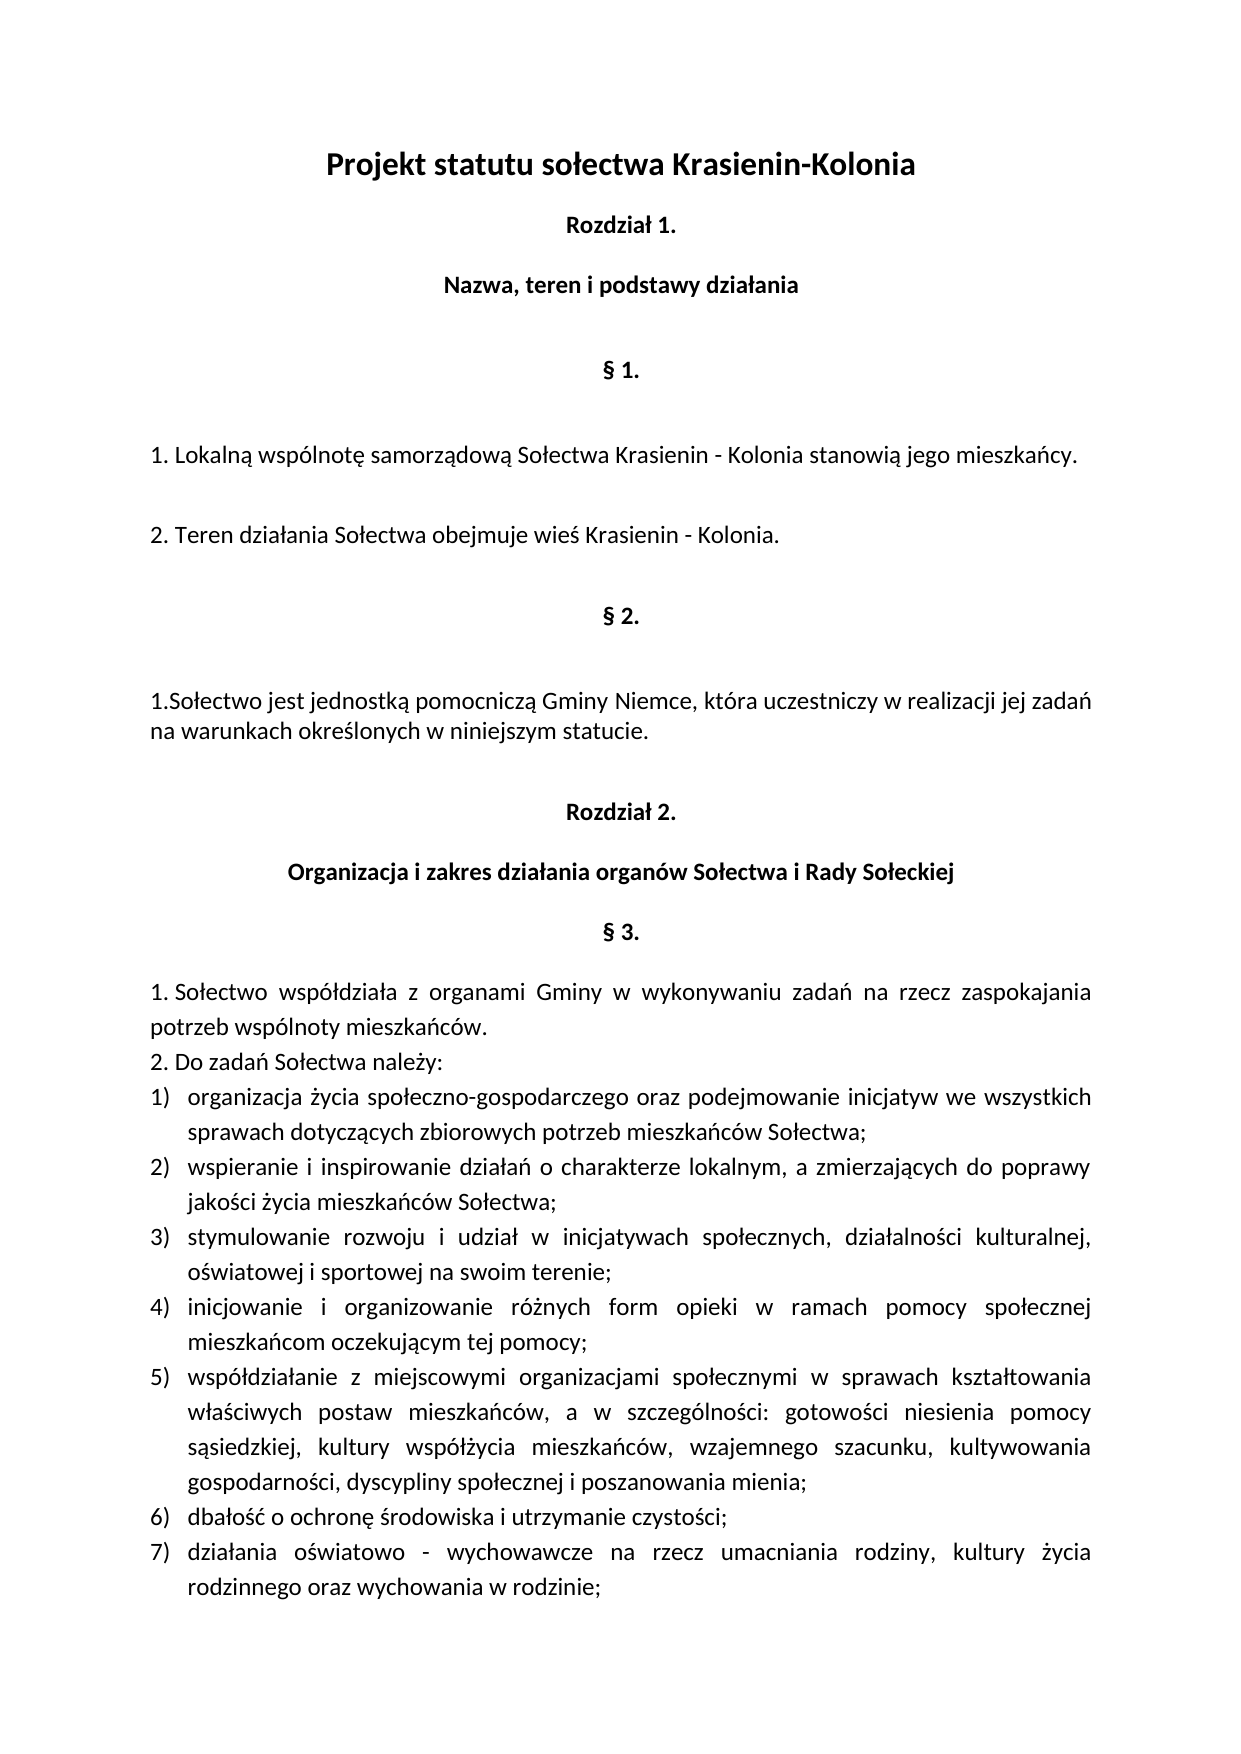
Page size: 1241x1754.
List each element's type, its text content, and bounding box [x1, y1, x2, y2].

text § 1. [150, 354, 1092, 384]
text § 3. [150, 916, 1092, 946]
text 3) stymulowanie rozwoju i udział w inicjatywach społecznych, działalności kulturalnej, oświatowej i sportowej na swoim terenie; [150, 1221, 1092, 1286]
text 5) współdziałanie z miejscowymi organizacjami społecznymi w sprawach kształtowania właściwych postaw mieszkańców, a w szczególności: gotowości niesienia pomocy sąsiedzkiej, kultury współżycia mieszkańców, wzajemnego szacunku, kultywowania gospodarności, dyscypliny społecznej i poszanowania mienia; [150, 1361, 1092, 1496]
text 2) wspieranie i inspirowanie działań o charakterze lokalnym, a zmierzających do poprawy jakości życia mieszkańców Sołectwa; [150, 1151, 1092, 1216]
text 2. Teren działania Sołectwa obejmuje wieś Krasienin - Kolonia. [150, 519, 1092, 550]
text 1. Sołectwo współdziała z organami Gminy w wykonywaniu zadań na rzecz zaspokajania potrzeb wspólnoty mieszkańców. [150, 976, 1092, 1041]
text 4) inicjowanie i organizowanie różnych form opieki w ramach pomocy społecznej mieszkańcom oczekującym tej pomocy; [150, 1291, 1092, 1356]
text Nazwa, teren i podstawy działania [150, 269, 1092, 299]
text Rozdział 2. [150, 796, 1092, 826]
text § 2. [150, 600, 1092, 630]
text Organizacja i zakres działania organów Sołectwa i Rady Sołeckiej [150, 856, 1092, 886]
text 1.Sołectwo jest jednostką pomocniczą Gminy Niemce, która uczestniczy w realizacji jej zadań na warunkach określonych w niniejszym statucie. [150, 685, 1092, 746]
text Projekt statutu sołectwa Krasienin-Kolonia [150, 143, 1092, 184]
text 1) organizacja życia społeczno-gospodarczego oraz podejmowanie inicjatyw we wszystkich sprawach dotyczących zbiorowych potrzeb mieszkańców Sołectwa; [150, 1081, 1092, 1146]
text 1. Lokalną wspólnotę samorządową Sołectwa Krasienin - Kolonia stanowią jego mieszkańcy. [150, 439, 1092, 469]
text 6) dbałość o ochronę środowiska i utrzymanie czystości; [150, 1501, 1092, 1531]
text Rozdział 1. [150, 209, 1092, 239]
text 2. Do zadań Sołectwa należy: [150, 1046, 1092, 1076]
text 7) działania oświatowo - wychowawcze na rzecz umacniania rodziny, kultury życia rodzinnego oraz wychowania w rodzinie; [150, 1536, 1092, 1601]
